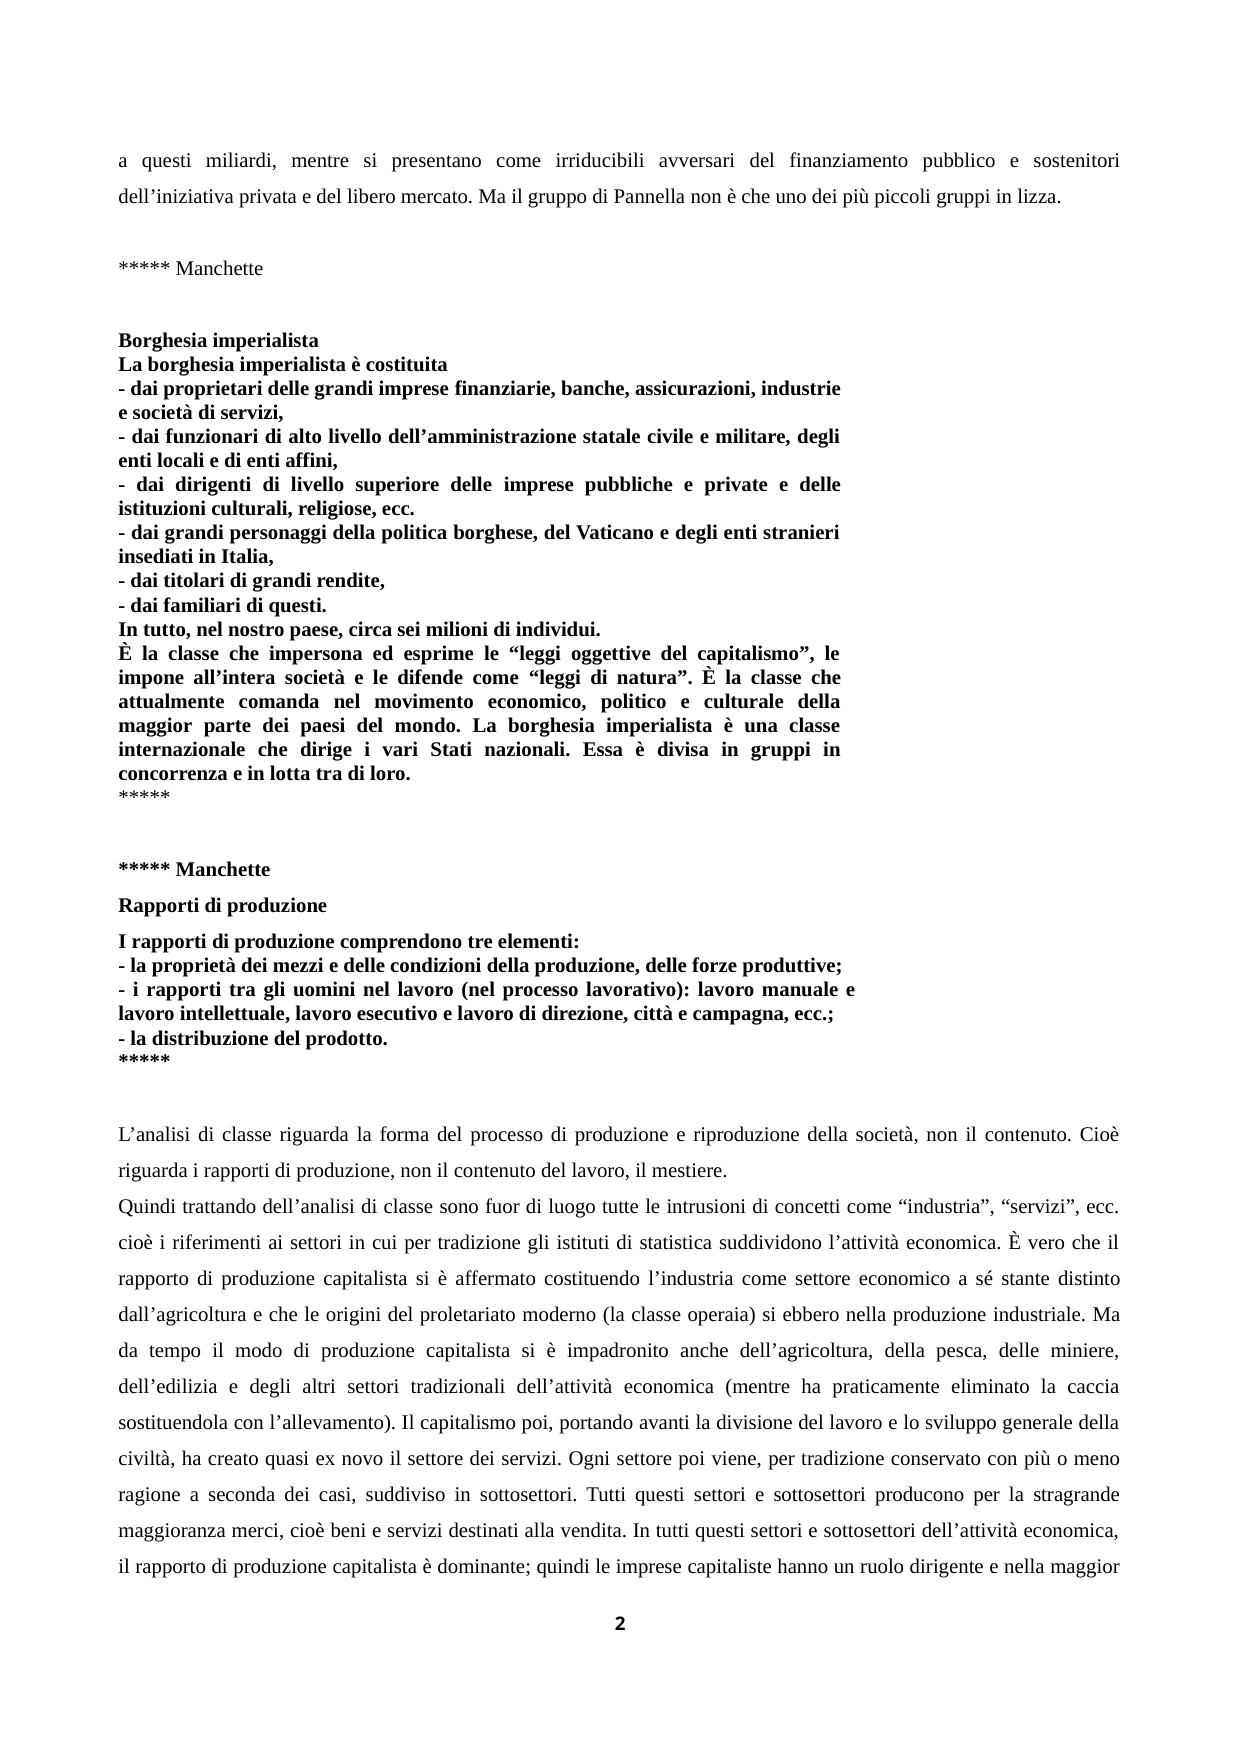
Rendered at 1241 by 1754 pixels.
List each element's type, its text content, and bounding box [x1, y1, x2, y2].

text L’analisi di classe riguarda la forma del processo di produzione e riproduzione della società, non il contenuto. Cioè riguarda i rapporti di produzione, non il contenuto del lavoro, il mestiere. [118, 1122, 1122, 1182]
text Borghesia imperialista [118, 328, 841, 352]
text I rapporti di produzione comprendono tre elementi: [118, 929, 856, 953]
text Quindi trattando dell’analisi di classe sono fuor di luogo tutte le intrusioni di concetti come “industria”, “servizi”, ecc. cioè i riferimenti ai settori in cui per tradizione gli istituti di statistica suddividono l’attività economica. È vero che il rapporto di produzione capitalista si è affermato costituendo l’industria come settore economico a sé stante distinto dall’agricoltura e che le origini del proletariato moderno (la classe operaia) si ebbero nella produzione industriale. Ma da tempo il modo di produzione capitalista si è impadronito anche dell’agricoltura, della pesca, delle miniere, dell’edilizia e degli altri settori tradizionali dell’attività economica (mentre ha praticamente eliminato la caccia sostituendola con l’allevamento). Il capitalismo poi, portando avanti la divisione del lavoro e lo sviluppo generale della civiltà, ha creato quasi ex novo il settore dei servizi. Ogni settore poi viene, per tradizione conservato con più o meno ragione a seconda dei casi, suddiviso in sottosettori. Tutti questi settori e sottosettori producono per la stragrande maggioranza merci, cioè beni e servizi destinati alla vendita. In tutti questi settori e sottosettori dell’attività economica, il rapporto di produzione capitalista è dominante; quindi le imprese capitaliste hanno un ruolo dirigente e nella maggior [118, 1194, 1122, 1578]
text In tutto, nel nostro paese, circa sei milioni di individui. [118, 617, 841, 641]
text ***** Manchette [118, 256, 1122, 280]
text - dai titolari di grandi rendite, [118, 568, 841, 592]
text ***** Manchette [118, 857, 1122, 881]
text - dai familiari di questi. [118, 592, 841, 617]
text - dai grandi personaggi della politica borghese, del Vaticano e degli enti stranieri insediati in Italia, [118, 520, 841, 568]
text È la classe che impersona ed esprime le “leggi oggettive del capitalismo”, le impone all’intera società e le difende come “leggi di natura”. È la classe che attualmente comanda nel movimento economico, politico e culturale della maggior parte dei paesi del mondo. La borghesia imperialista è una classe internazionale che dirige i vari Stati nazionali. Essa è divisa in gruppi in concorrenza e in lotta tra di loro. [118, 641, 841, 785]
text a questi miliardi, mentre si presentano come irriducibili avversari del finanziamento pubblico e sostenitori dell’iniziativa privata e del libero mercato. Ma il gruppo di Pannella non è che uno dei più piccoli gruppi in lizza. [118, 148, 1122, 208]
text ***** [118, 1049, 1122, 1073]
text ***** [118, 785, 1122, 809]
text Rapporti di produzione [118, 893, 1122, 917]
text - la proprietà dei mezzi e delle condizioni della produzione, delle forze produttive; [118, 953, 856, 977]
text - dai dirigenti di livello superiore delle imprese pubbliche e private e delle istituzioni culturali, religiose, ecc. [118, 472, 841, 520]
text - la distribuzione del prodotto. [118, 1025, 856, 1049]
text - i rapporti tra gli uomini nel lavoro (nel processo lavorativo): lavoro manuale e lavoro intellettuale, lavoro esecutivo e lavoro di direzione, città e campagna, ecc.; [118, 977, 856, 1025]
text La borghesia imperialista è costituita [118, 352, 841, 376]
text - dai proprietari delle grandi imprese finanziarie, banche, assicurazioni, industrie e società di servizi, [118, 376, 841, 424]
text - dai funzionari di alto livello dell’amministrazione statale civile e militare, degli enti locali e di enti affini, [118, 424, 841, 472]
